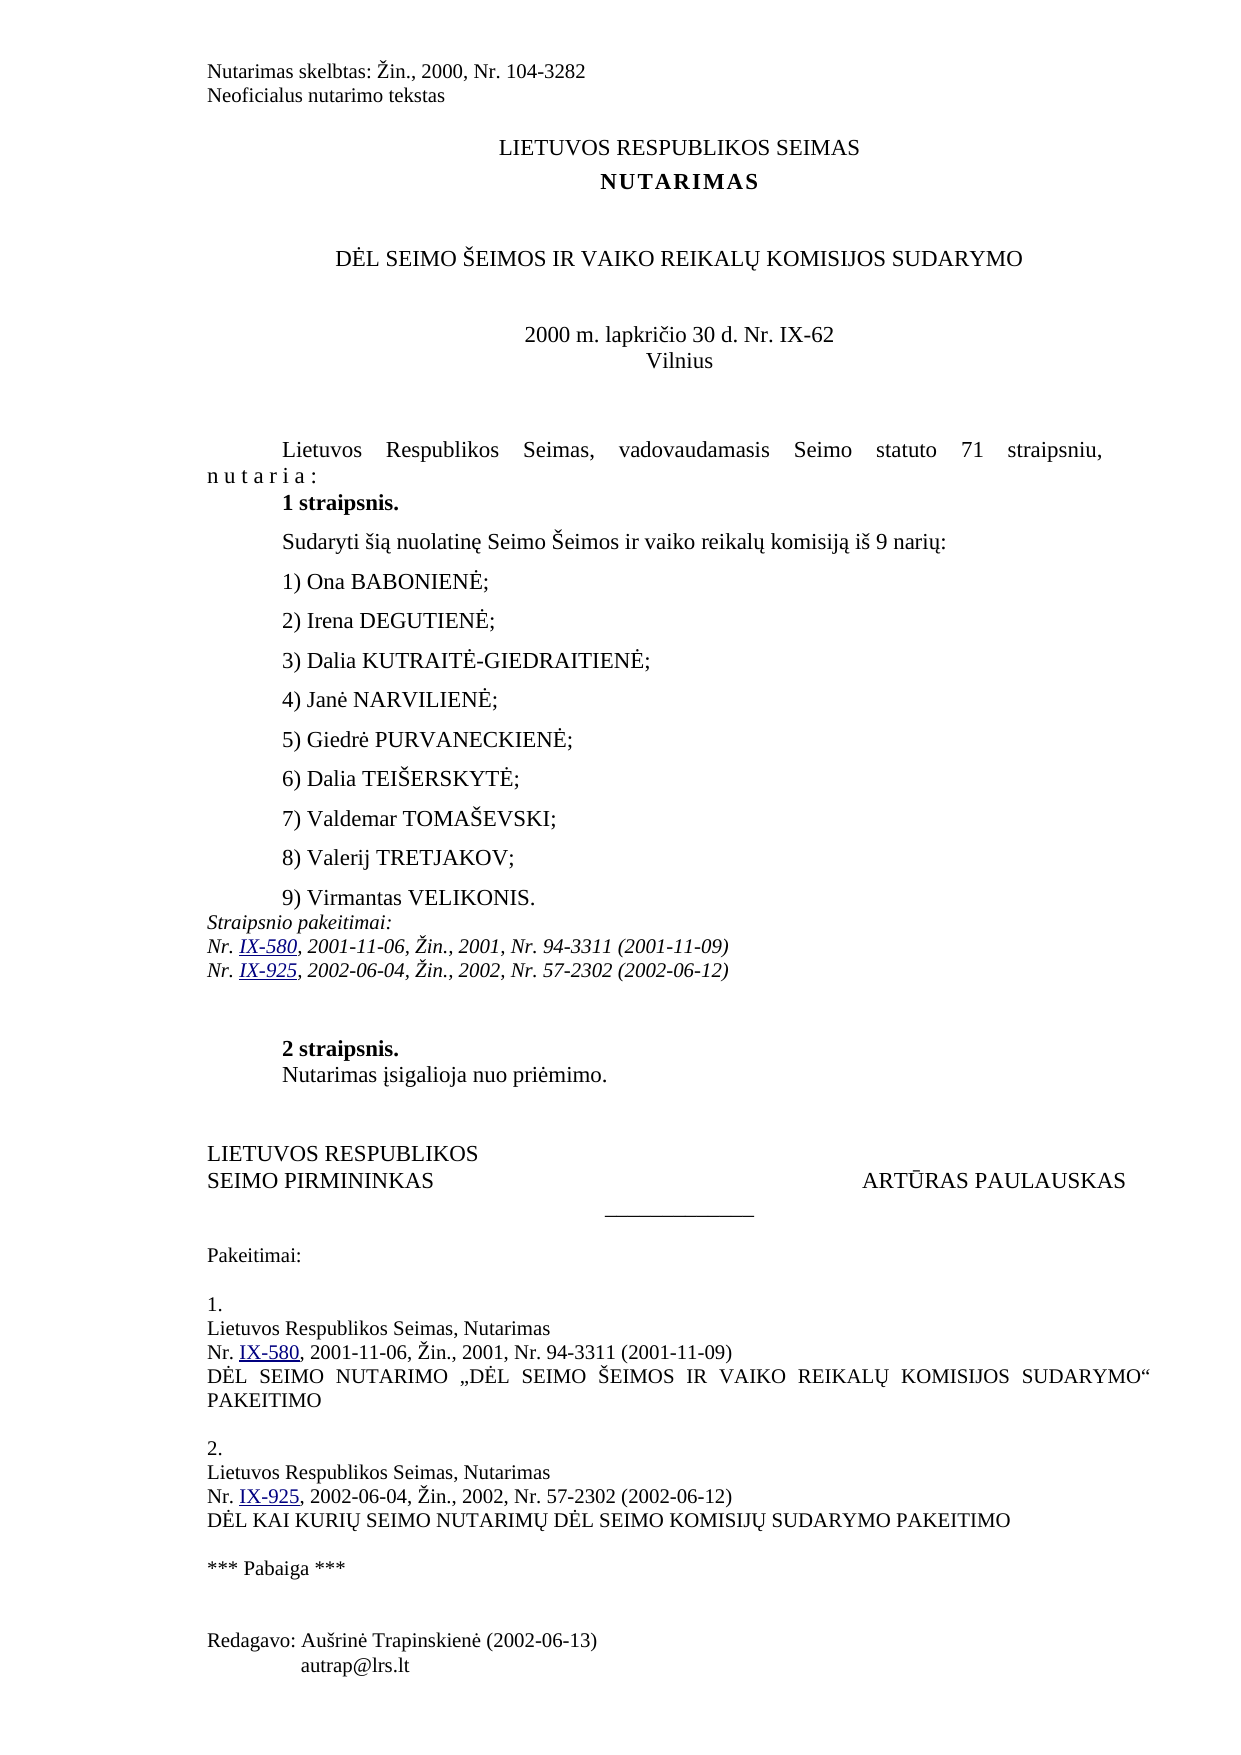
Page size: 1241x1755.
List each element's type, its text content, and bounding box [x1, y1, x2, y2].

text Nutarimas įsigalioja nuo priėmimo. [207, 1061, 1152, 1088]
text SEIMO PIRMININKAS ARTŪRAS PAULAUSKAS [207, 1167, 1152, 1193]
text DĖL KAI KURIŲ SEIMO NUTARIMŲ DĖL SEIMO KOMISIJŲ SUDARYMO PAKEITIMO [207, 1508, 1152, 1532]
text Sudaryti šią nuolatinę Seimo Šeimos ir vaiko reikalų komisiją iš 9 narių: [207, 528, 1152, 555]
text 9) Virmantas VELIKONIS. [207, 884, 1152, 910]
text *** Pabaiga *** [207, 1556, 1152, 1580]
text 2. [207, 1436, 1152, 1460]
text NUTARIMAS [207, 168, 1152, 194]
text DĖL SEIMO NUTARIMO „DĖL SEIMO ŠEIMOS IR VAIKO REIKALŲ KOMISIJOS SUDARYMO“ PAKEITIMO [207, 1364, 1152, 1412]
text autrap@lrs.lt [207, 1652, 1152, 1677]
text 2 straipsnis. [207, 1035, 1152, 1061]
text 5) Giedrė PURVANECKIENĖ; [207, 726, 1152, 752]
text Nutarimas skelbtas: Žin., 2000, Nr. 104-3282 [207, 59, 1152, 83]
text Redagavo: Aušrinė Trapinskienė (2002-06-13) [207, 1628, 1152, 1652]
text 1) Ona BABONIENĖ; [207, 568, 1152, 594]
text 2000 m. lapkričio 30 d. Nr. IX-62 Vilnius [207, 321, 1152, 374]
text Lietuvos Respublikos Seimas, Nutarimas [207, 1460, 1152, 1484]
text 6) Dalia TEIŠERSKYTĖ; [207, 765, 1152, 792]
text LIETUVOS RESPUBLIKOS [207, 1140, 1152, 1167]
text 2) Irena DEGUTIENĖ; [207, 607, 1152, 634]
text 3) Dalia KUTRAITĖ-GIEDRAITIENĖ; [207, 647, 1152, 673]
text Neoficialus nutarimo tekstas [207, 83, 1152, 107]
text Nr. IX-925, 2002-06-04, Žin., 2002, Nr. 57-2302 (2002-06-12) [207, 958, 1152, 982]
text Nr. IX-580, 2001-11-06, Žin., 2001, Nr. 94-3311 (2001-11-09) [207, 934, 1152, 958]
text Straipsnio pakeitimai: [207, 910, 1152, 934]
text 8) Valerij TRETJAKOV; [207, 844, 1152, 871]
text Nr. IX-925, 2002-06-04, Žin., 2002, Nr. 57-2302 (2002-06-12) [207, 1484, 1152, 1508]
text 1. [207, 1292, 1152, 1316]
text 1 straipsnis. [207, 489, 1152, 515]
text 7) Valdemar TOMAŠEVSKI; [207, 805, 1152, 831]
text Pakeitimai: [207, 1243, 1152, 1267]
text DĖL SEIMO ŠEIMOS IR VAIKO REIKALŲ KOMISIJOS SUDARYMO [207, 244, 1152, 271]
text 4) Janė NARVILIENĖ; [207, 686, 1152, 713]
text LIETUVOS RESPUBLIKOS SEIMAS [207, 133, 1152, 160]
text Nr. IX-580, 2001-11-06, Žin., 2001, Nr. 94-3311 (2001-11-09) [207, 1340, 1152, 1364]
text Lietuvos Respublikos Seimas, vadovaudamasis Seimo statuto 71 straipsniu, n u t a r i a : [207, 436, 1152, 489]
text Lietuvos Respublikos Seimas, Nutarimas [207, 1316, 1152, 1340]
text _____________ [207, 1193, 1152, 1219]
